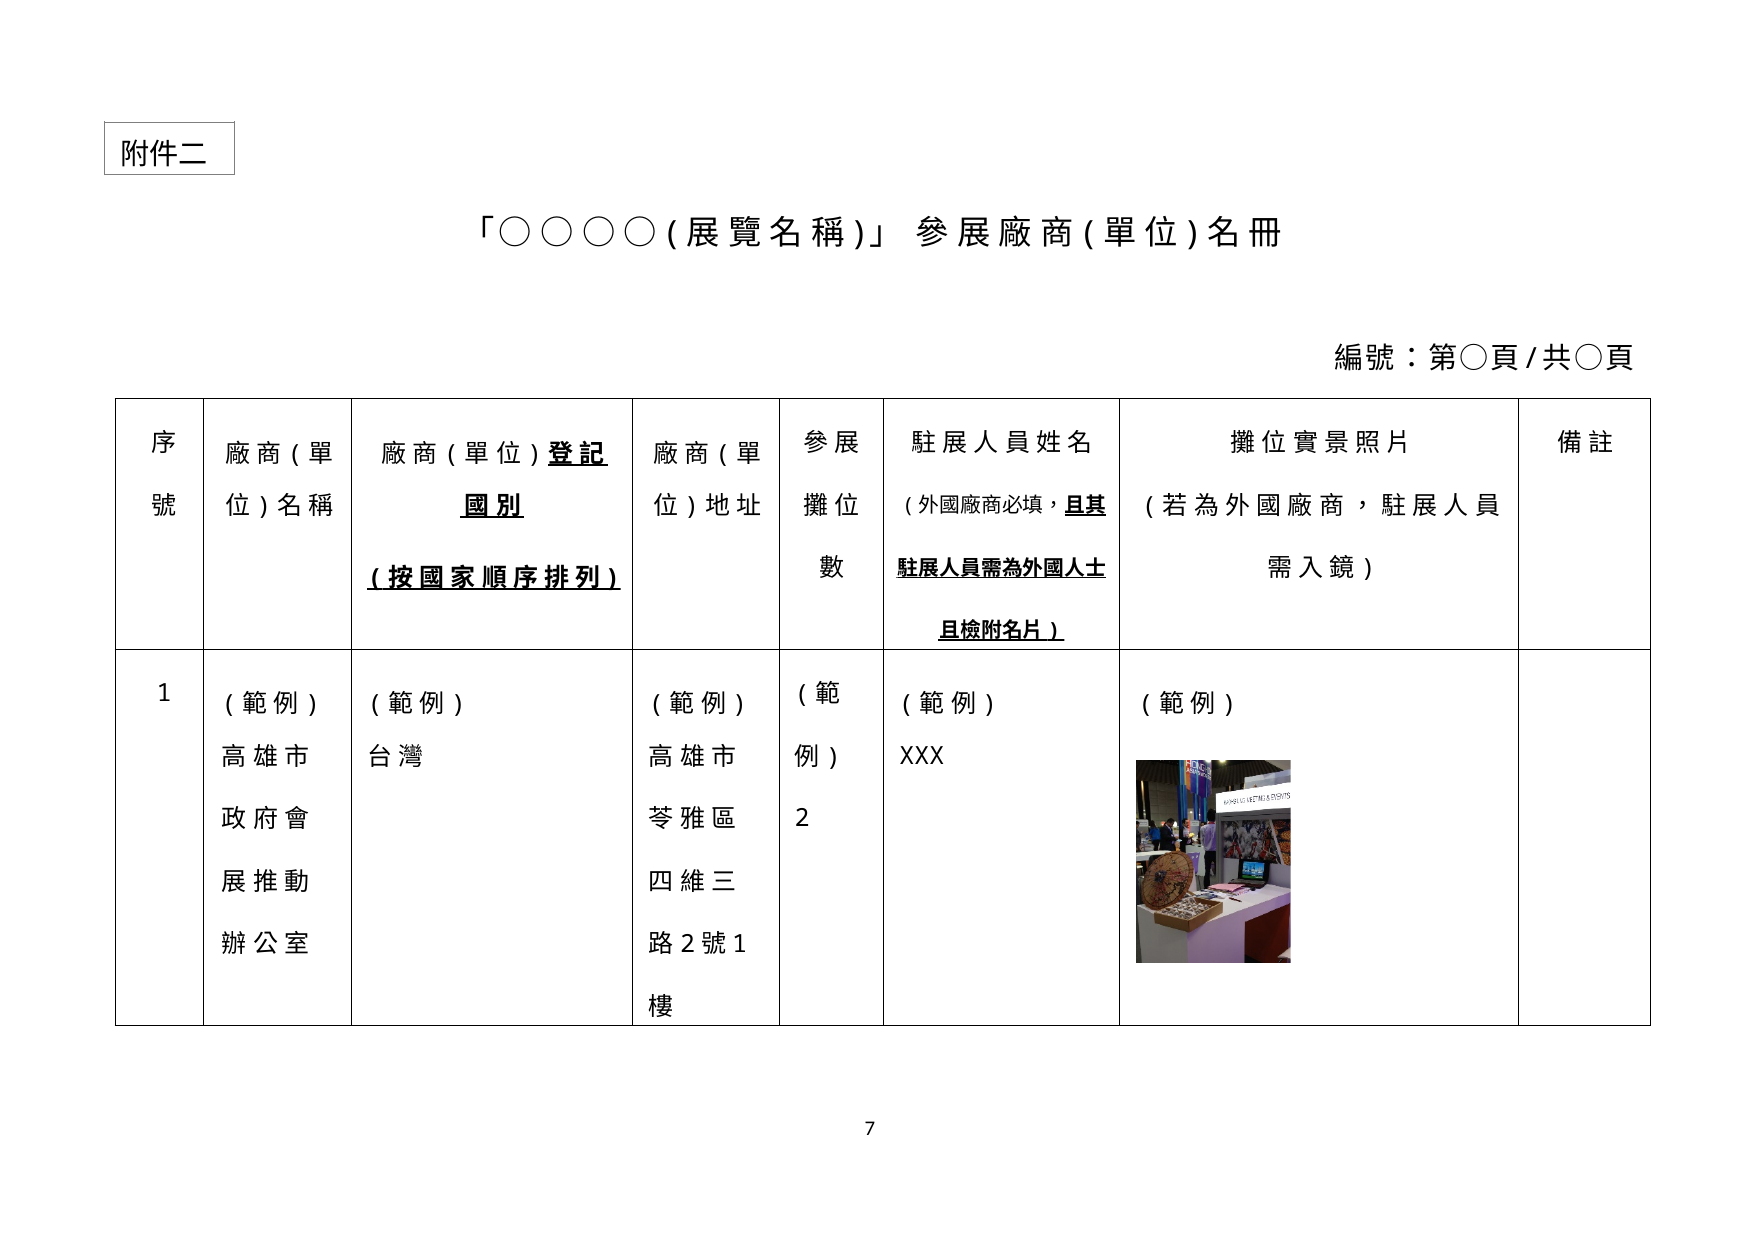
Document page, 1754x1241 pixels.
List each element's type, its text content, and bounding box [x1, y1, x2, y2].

table_header 駐展人員姓名 (外國廠商必填，且其駐展人員需為外國人士且檢附名片) [884, 399, 1119, 649]
text 附件二 [120, 131, 219, 166]
table_header 廠商(單位)地址 [633, 399, 779, 649]
table_cell [1519, 650, 1650, 1025]
table_cell (範例) 高雄市政府會展推動辦公室 [204, 650, 351, 1025]
table_cell (範例) XXX [884, 650, 1119, 1025]
text 「○○○○(展覽名稱)」參展廠商(單位)名冊 [104, 148, 1635, 273]
text 編號：第○頁/共○頁 [104, 273, 1635, 398]
table_cell (範例) [1120, 650, 1518, 1025]
text 「○○○○(展覽名稱)」參展廠商(單位)名冊 [105, 123, 234, 174]
table_header 攤位實景照片 (若為外國廠商，駐展人員需入鏡) [1120, 399, 1518, 649]
table_header 廠商(單位)登記國別 (按國家順序排列) [352, 399, 632, 649]
table_header 備註 [1519, 399, 1650, 649]
table_header 序號 [116, 399, 203, 649]
table_cell (範例) 台灣 [352, 650, 632, 1025]
table_cell (範例) 高雄市苓雅區四維三路2號1樓 [633, 650, 779, 1025]
table_cell (範例) 2 [780, 650, 883, 1025]
table_cell 1 [116, 650, 203, 1025]
table_header 廠商(單位)名稱 [204, 399, 351, 649]
table_header 參展攤位數 [780, 399, 883, 649]
